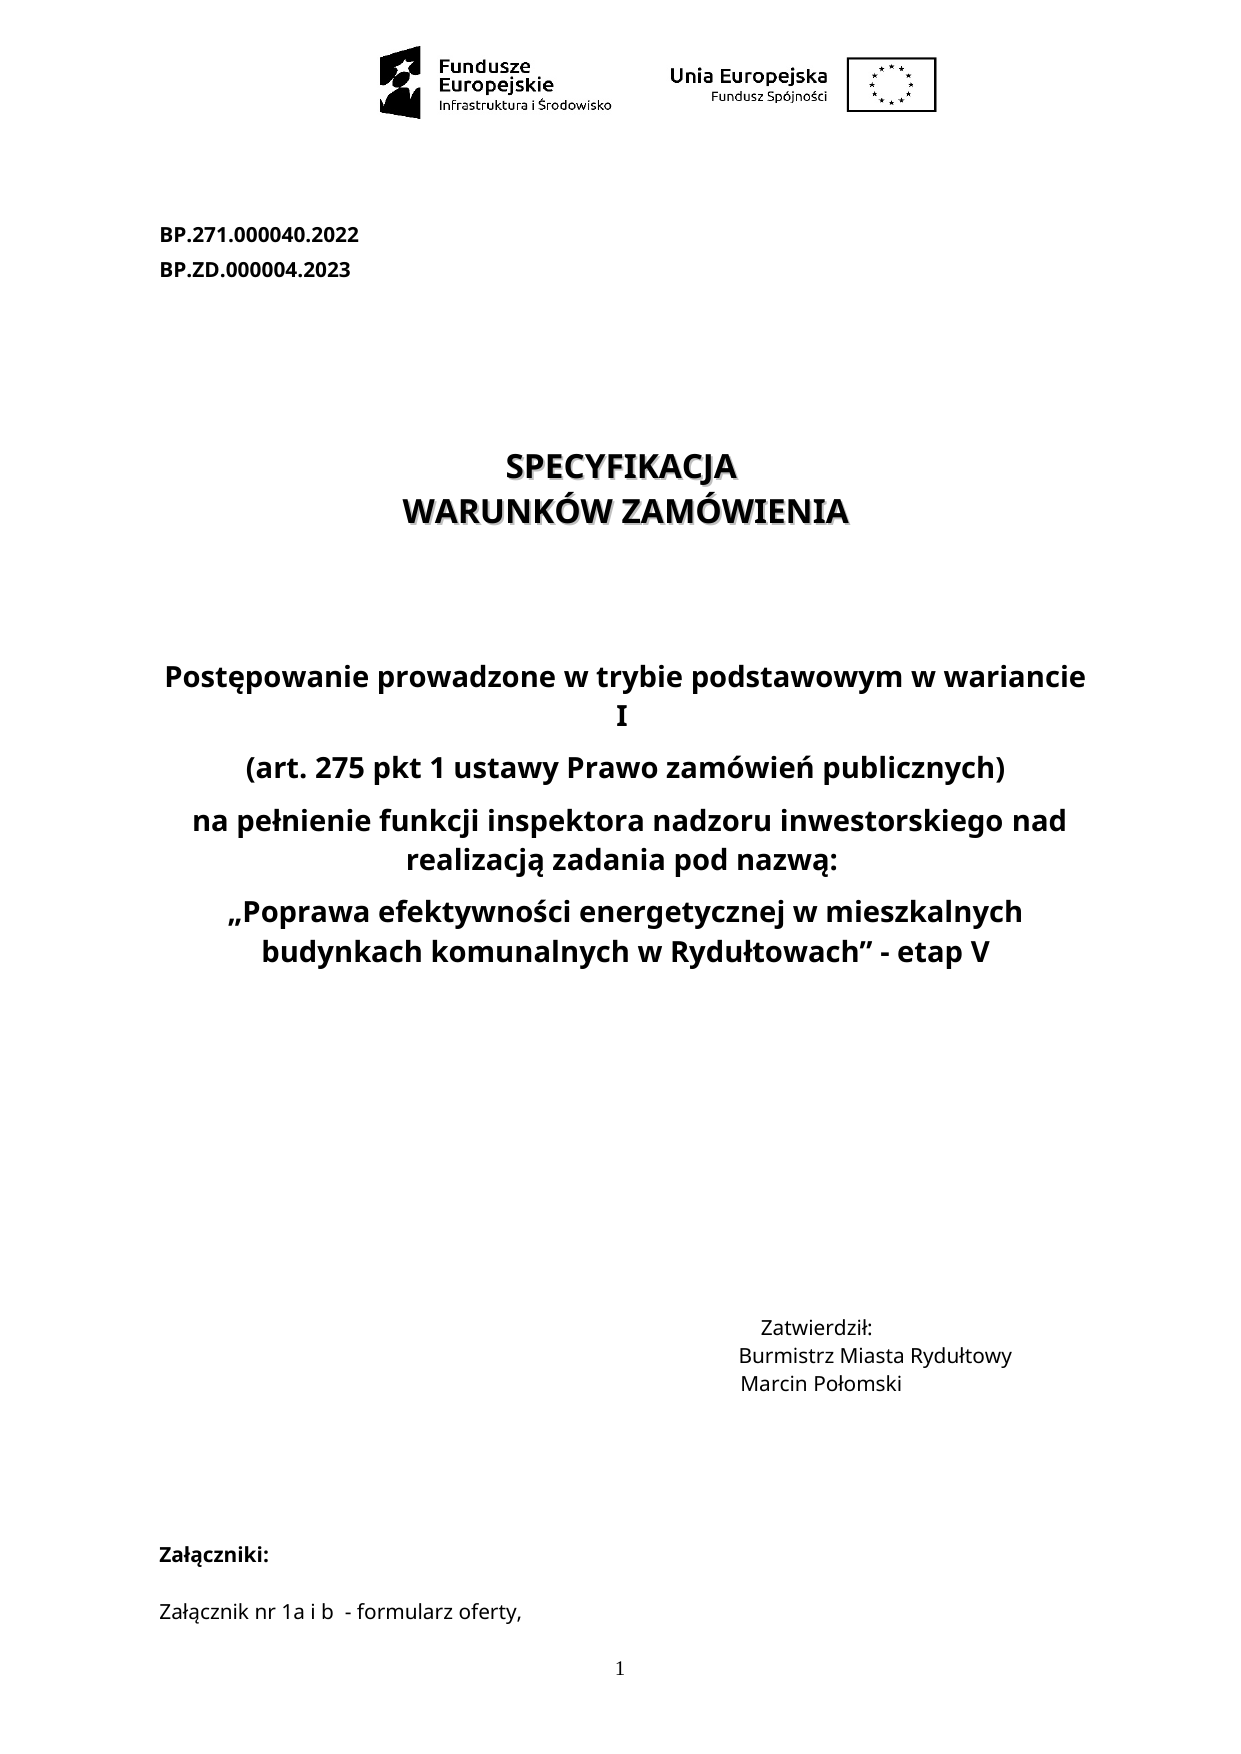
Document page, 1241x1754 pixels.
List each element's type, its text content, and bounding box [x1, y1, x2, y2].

text Załącznik nr 1a i b - formularz oferty, [159, 1597, 1092, 1626]
picture [360, 27, 956, 137]
text WARUNKÓW ZAMÓWIENIA [159, 488, 1092, 533]
text Marcin Połomski [159, 1369, 1092, 1398]
text „Poprawa efektywności energetycznej w mieszkalnych budynkach komunalnych w Rydułtowach” - etap V [159, 892, 1092, 971]
text Załączniki: [159, 1540, 1092, 1569]
text SPECYFIKACJA [159, 442, 1092, 488]
text BP.ZD.000004.2023 [159, 255, 1092, 283]
text na pełnienie funkcji inspektora nadzoru inwestorskiego nad realizacją zadania pod nazwą: [159, 800, 1092, 879]
text Postępowanie prowadzone w trybie podstawowym w wariancie I [159, 656, 1092, 735]
text Zatwierdził: [159, 1284, 1092, 1341]
text (art. 275 pkt 1 ustawy Prawo zamówień publicznych) [159, 748, 1092, 787]
text Burmistrz Miasta Rydułtowy [159, 1341, 1092, 1369]
text BP.271.000040.2022 [159, 220, 1092, 248]
